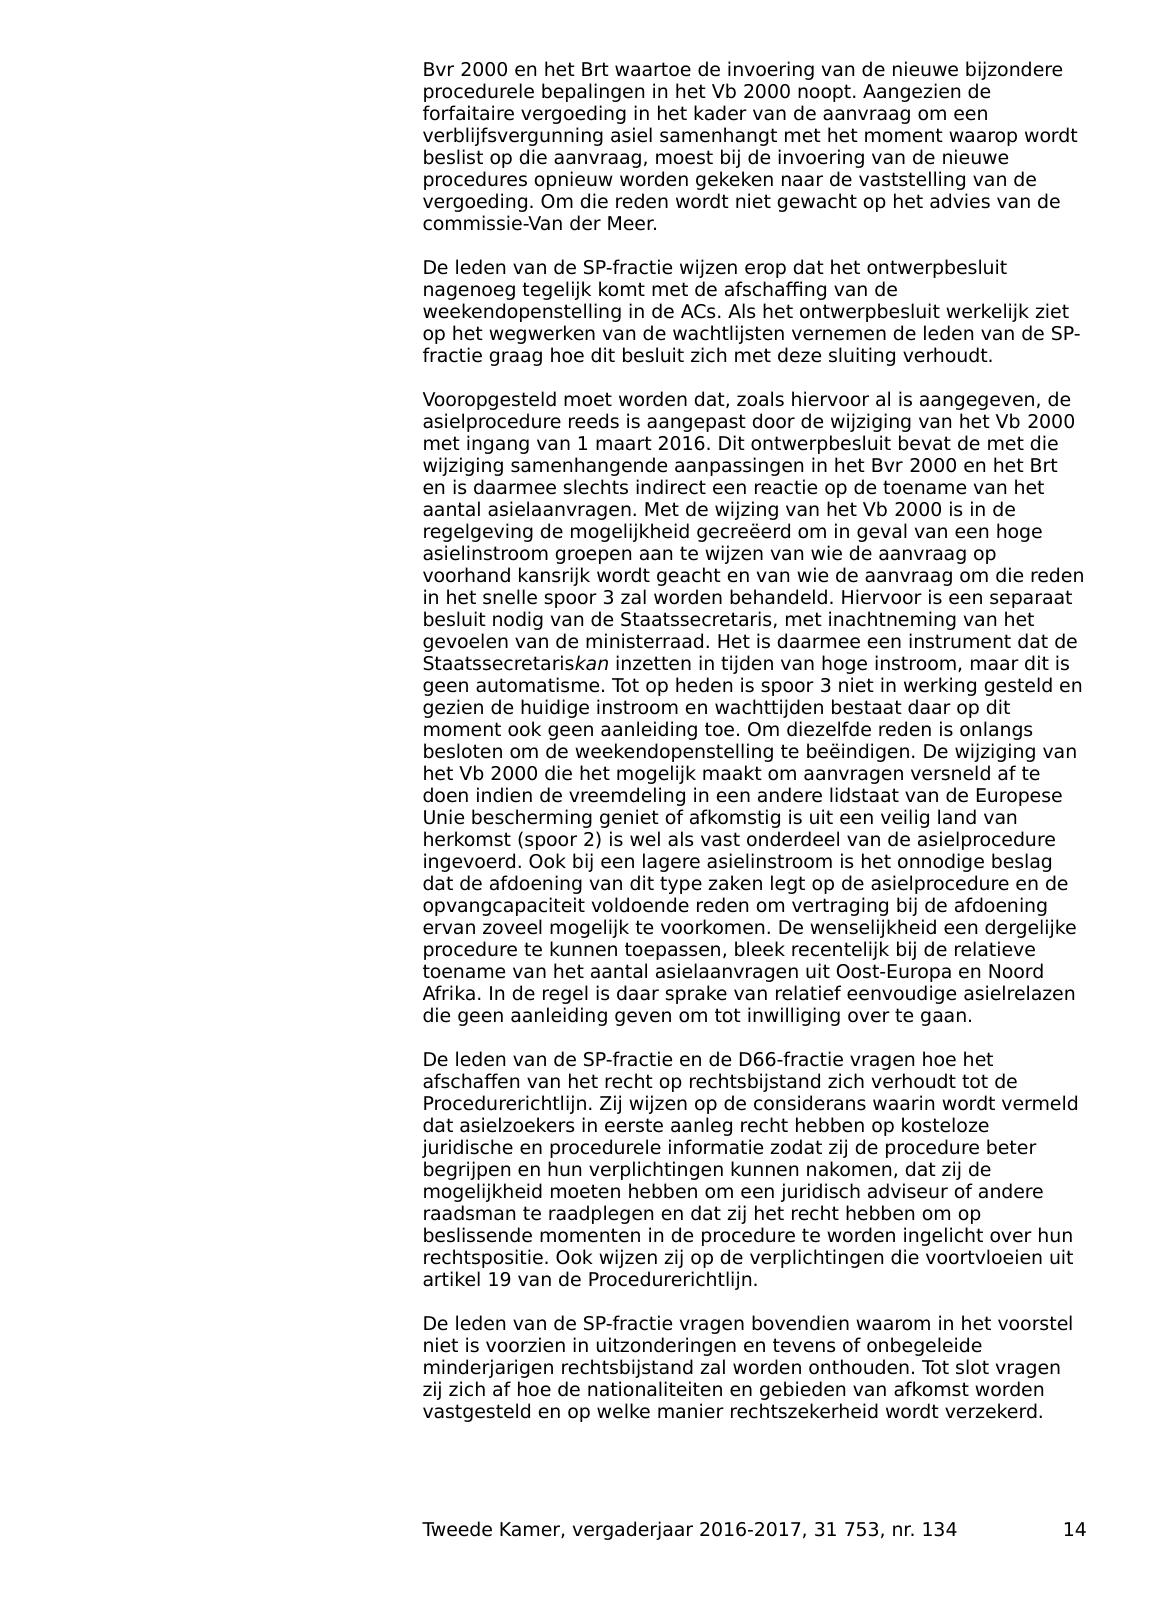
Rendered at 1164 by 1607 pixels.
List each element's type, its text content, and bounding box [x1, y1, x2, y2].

text De leden van de SP-fractie vragen bovendien waarom in het voorstel niet is voorzien in uitzonderingen en tevens of onbegeleide minderjarigen rechtsbijstand zal worden onthouden. Tot slot vragen zij zich af hoe de nationaliteiten en gebieden van afkomst worden vastgesteld en op welke manier rechtszekerheid wordt verzekerd. [422, 1313, 1087, 1423]
text De leden van de SP-fractie en de D66-fractie vragen hoe het afschaffen van het recht op rechtsbijstand zich verhoudt tot de Procedurerichtlijn. Zij wijzen op de considerans waarin wordt vermeld dat asielzoekers in eerste aanleg recht hebben op kosteloze juridische en procedurele informatie zodat zij de procedure beter begrijpen en hun verplichtingen kunnen nakomen, dat zij de mogelijkheid moeten hebben om een juridisch adviseur of andere raadsman te raadplegen en dat zij het recht hebben om op beslissende momenten in de procedure te worden ingelicht over hun rechtspositie. Ook wijzen zij op de verplichtingen die voortvloeien uit artikel 19 van de Procedurerichtlijn. [422, 1049, 1087, 1291]
text Bvr 2000 en het Brt waartoe de invoering van de nieuwe bijzondere procedurele bepalingen in het Vb 2000 noopt. Aangezien de forfaitaire vergoeding in het kader van de aanvraag om een verblijfsvergunning asiel samenhangt met het moment waarop wordt beslist op die aanvraag, moest bij de invoering van de nieuwe procedures opnieuw worden gekeken naar de vaststelling van de vergoeding. Om die reden wordt niet gewacht op het advies van de commissie-Van der Meer. [422, 59, 1087, 235]
text Vooropgesteld moet worden dat, zoals hiervoor al is aangegeven, de asielprocedure reeds is aangepast door de wijziging van het Vb 2000 met ingang van 1 maart 2016. Dit ontwerpbesluit bevat de met die wijziging samenhangende aanpassingen in het Bvr 2000 en het Brt en is daarmee slechts indirect een reactie op de toename van het aantal asielaanvragen. Met de wijzing van het Vb 2000 is in de regelgeving de mogelijkheid gecreëerd om in geval van een hoge asielinstroom groepen aan te wijzen van wie de aanvraag op voorhand kansrijk wordt geacht en van wie de aanvraag om die reden in het snelle spoor 3 zal worden behandeld. Hiervoor is een separaat besluit nodig van de Staatssecretaris, met inachtneming van het gevoelen van de ministerraad. Het is daarmee een instrument dat de Staatssecretariskan inzetten in tijden van hoge instroom, maar dit is geen automatisme. Tot op heden is spoor 3 niet in werking gesteld en gezien de huidige instroom en wachttijden bestaat daar op dit moment ook geen aanleiding toe. Om diezelfde reden is onlangs besloten om de weekendopenstelling te beëindigen. De wijziging van het Vb 2000 die het mogelijk maakt om aanvragen versneld af te doen indien de vreemdeling in een andere lidstaat van de Europese Unie bescherming geniet of afkomstig is uit een veilig land van herkomst (spoor 2) is wel als vast onderdeel van de asielprocedure ingevoerd. Ook bij een lagere asielinstroom is het onnodige beslag dat de afdoening van dit type zaken legt op de asielprocedure en de opvangcapaciteit voldoende reden om vertraging bij de afdoening ervan zoveel mogelijk te voorkomen. De wenselijkheid een dergelijke procedure te kunnen toepassen, bleek recentelijk bij de relatieve toename van het aantal asielaanvragen uit Oost-Europa en Noord Afrika. In de regel is daar sprake van relatief eenvoudige asielrelazen die geen aanleiding geven om tot inwilliging over te gaan. [422, 389, 1087, 1027]
text De leden van de SP-fractie wijzen erop dat het ontwerpbesluit nagenoeg tegelijk komt met de afschaffing van de weekendopenstelling in de ACs. Als het ontwerpbesluit werkelijk ziet op het wegwerken van de wachtlijsten vernemen de leden van de SP-fractie graag hoe dit besluit zich met deze sluiting verhoudt. [422, 257, 1087, 367]
